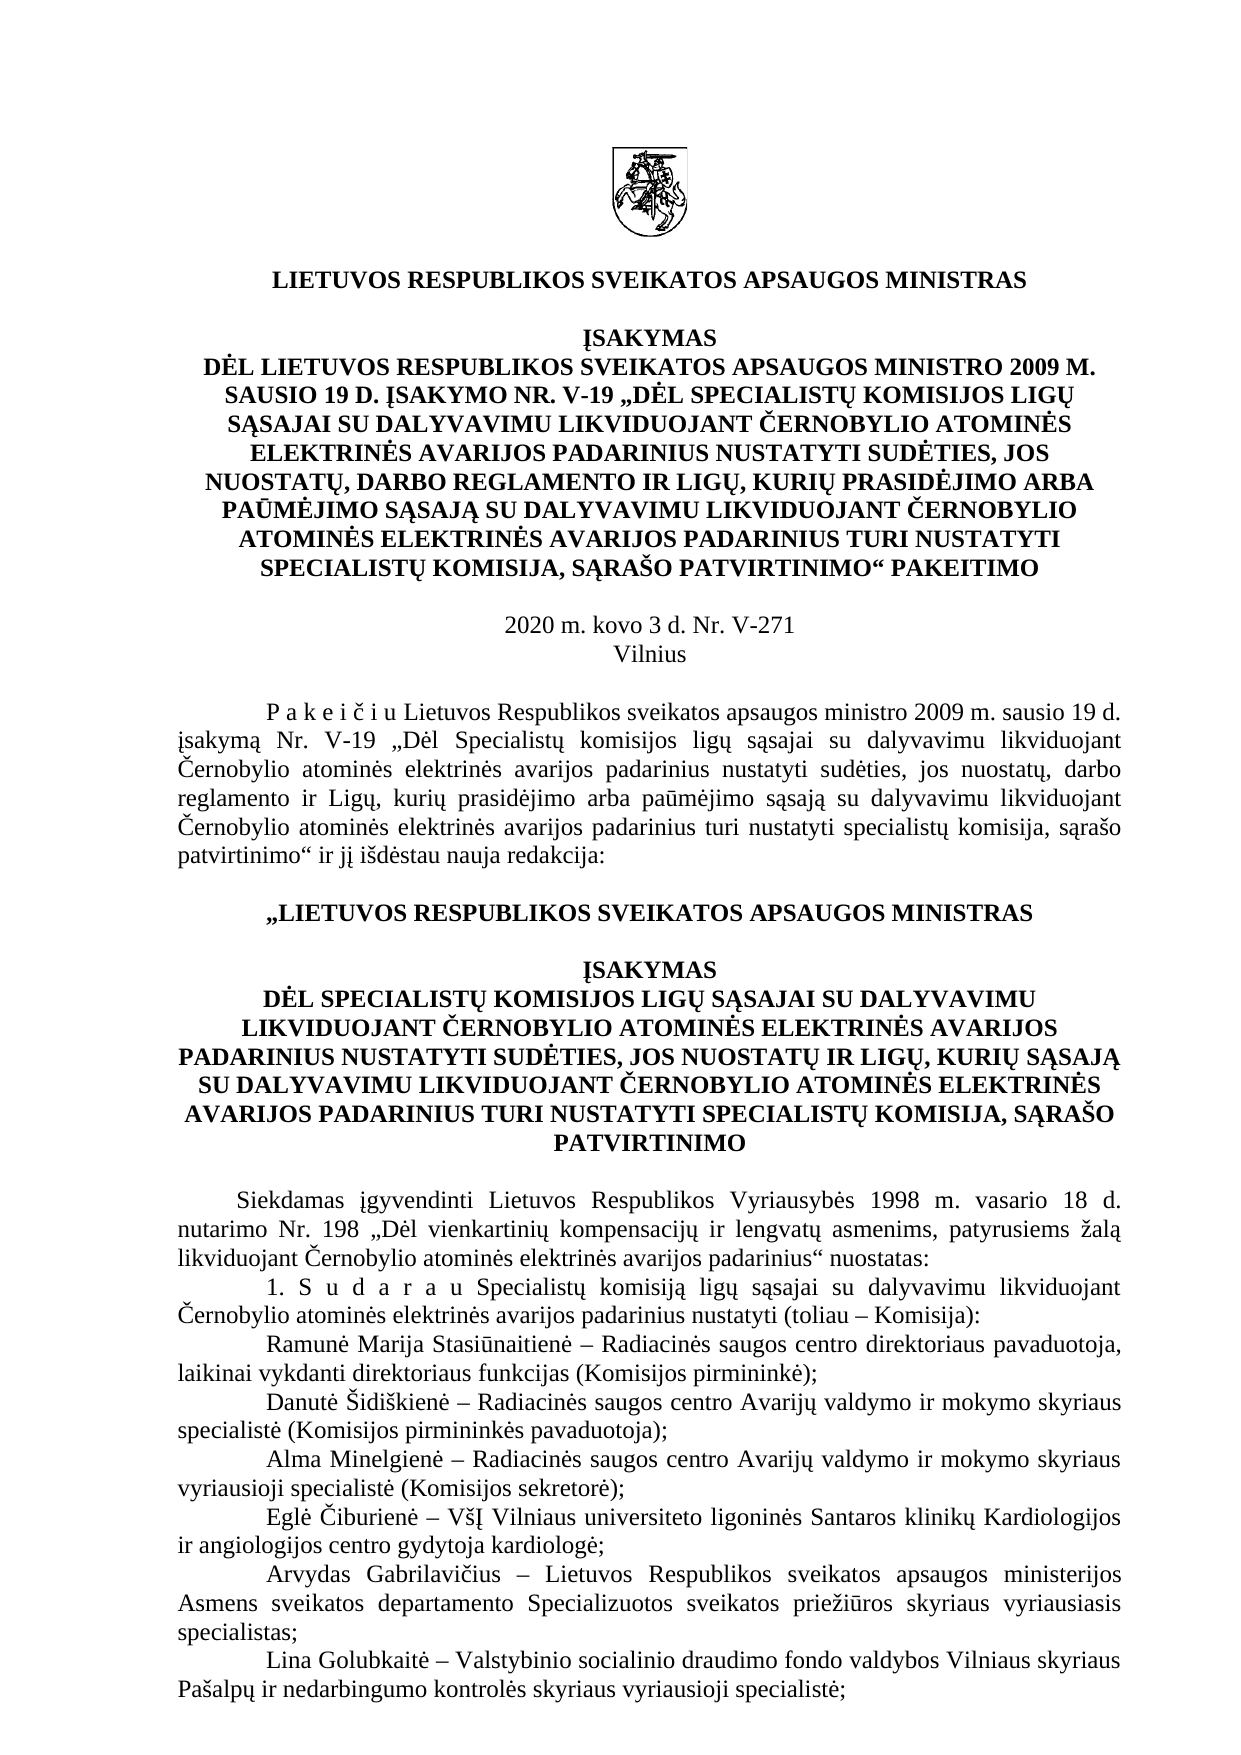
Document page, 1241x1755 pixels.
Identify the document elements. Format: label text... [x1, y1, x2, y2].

text Alma Minelgienė – Radiacinės saugos centro Avarijų valdymo ir mokymo skyriaus vyriausioji specialistė (Komisijos sekretorė); [177, 1444, 1122, 1502]
text DĖL LIETUVOS RESPUBLIKOS SVEIKATOS APSAUGOS MINISTRO 2009 M. SAUSIO 19 D. ĮSAKYMO NR. V-19 „DĖL SPECIALISTŲ KOMISIJOS LIGŲ SĄSAJAI SU DALYVAVIMU LIKVIDUOJANT ČERNOBYLIO ATOMINĖS ELEKTRINĖS AVARIJOS PADARINIUS NUSTATYTI SUDĖTIES, JOS NUOSTATŲ, DARBO REGLAMENTO IR LIGŲ, KURIŲ PRASIDĖJIMO ARBA PAŪMĖJIMO SĄSAJĄ SU DALYVAVIMU LIKVIDUOJANT ČERNOBYLIO ATOMINĖS ELEKTRINĖS AVARIJOS PADARINIUS TURI NUSTATYTI SPECIALISTŲ KOMISIJA, SĄRAŠO PATVIRTINIMO“ PAKEITIMO [177, 352, 1122, 582]
text Siekdamas įgyvendinti Lietuvos Respublikos Vyriausybės 1998 m. vasario 18 d. nutarimo Nr. 198 „Dėl vienkartinių kompensacijų ir lengvatų asmenims, patyrusiems žalą likviduojant Černobylio atominės elektrinės avarijos padarinius“ nuostatas: [177, 1186, 1122, 1272]
text P a k e i č i u Lietuvos Respublikos sveikatos apsaugos ministro 2009 m. sausio 19 d. įsakymą Nr. V-19 „Dėl Specialistų komisijos ligų sąsajai su dalyvavimu likviduojant Černobylio atominės elektrinės avarijos padarinius nustatyti sudėties, jos nuostatų, darbo reglamento ir Ligų, kurių prasidėjimo arba paūmėjimo sąsają su dalyvavimu likviduojant Černobylio atominės elektrinės avarijos padarinius turi nustatyti specialistų komisija, sąrašo patvirtinimo“ ir jį išdėstau nauja redakcija: [177, 697, 1122, 869]
text Danutė Šidiškienė – Radiacinės saugos centro Avarijų valdymo ir mokymo skyriaus specialistė (Komisijos pirmininkės pavaduotoja); [177, 1387, 1122, 1444]
text ĮSAKYMAS [177, 323, 1122, 352]
text 1. S u d a r a u Specialistų komisiją ligų sąsajai su dalyvavimu likviduojant Černobylio atominės elektrinės avarijos padarinius nustatyti (toliau – Komisija): [177, 1272, 1122, 1329]
text Ramunė Marija Stasiūnaitienė – Radiacinės saugos centro direktoriaus pavaduotoja, laikinai vykdanti direktoriaus funkcijas (Komisijos pirmininkė); [177, 1329, 1122, 1387]
text DĖL SPECIALISTŲ KOMISIJOS LIGŲ SĄSAJAI SU DALYVAVIMU LIKVIDUOJANT ČERNOBYLIO ATOMINĖS ELEKTRINĖS AVARIJOS PADARINIUS NUSTATYTI SUDĖTIES, JOS NUOSTATŲ IR LIGŲ, KURIŲ SĄSAJĄ SU DALYVAVIMU LIKVIDUOJANT ČERNOBYLIO ATOMINĖS ELEKTRINĖS AVARIJOS PADARINIUS TURI NUSTATYTI SPECIALISTŲ KOMISIJA, SĄRAŠO PATVIRTINIMO [177, 984, 1122, 1157]
text „LIETUVOS RESPUBLIKOS SVEIKATOS APSAUGOS MINISTRAS [177, 898, 1122, 927]
text LIETUVOS RESPUBLIKOS SVEIKATOS APSAUGOS MINISTRAS [177, 266, 1122, 294]
text Vilnius [177, 639, 1122, 668]
text Lina Golubkaitė – Valstybinio socialinio draudimo fondo valdybos Vilniaus skyriaus Pašalpų ir nedarbingumo kontrolės skyriaus vyriausioji specialistė; [177, 1646, 1122, 1703]
text ĮSAKYMAS [177, 956, 1122, 984]
text Arvydas Gabrilavičius – Lietuvos Respublikos sveikatos apsaugos ministerijos Asmens sveikatos departamento Specializuotos sveikatos priežiūros skyriaus vyriausiasis specialistas; [177, 1559, 1122, 1646]
text 2020 m. kovo 3 d. Nr. V-271 [177, 611, 1122, 639]
text Eglė Čiburienė – VšĮ Vilniaus universiteto ligoninės Santaros klinikų Kardiologijos ir angiologijos centro gydytoja kardiologė; [177, 1502, 1122, 1559]
